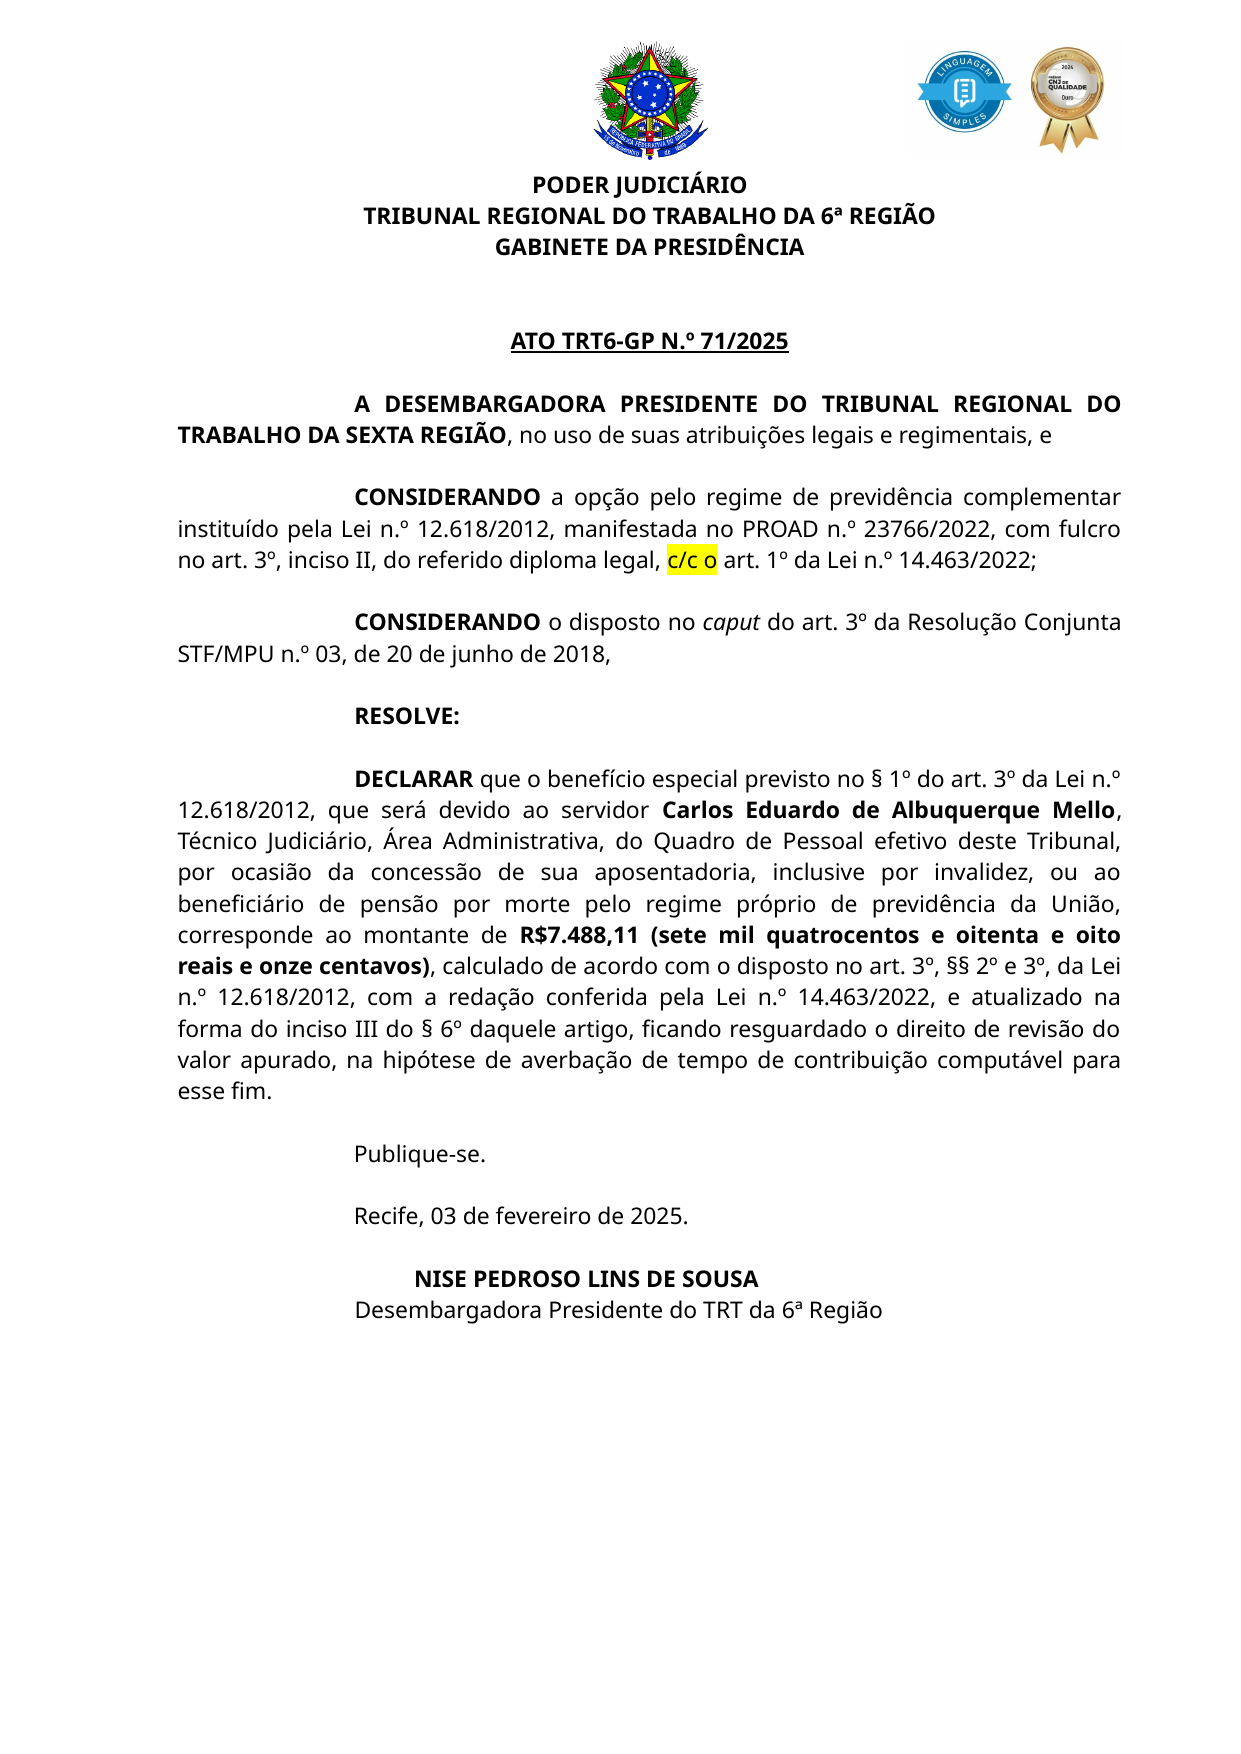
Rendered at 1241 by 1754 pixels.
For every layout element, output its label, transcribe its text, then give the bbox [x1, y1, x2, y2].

text DECLARAR que o benefício especial previsto no § 1º do art. 3º da Lei n.º 12.618/2012, que será devido ao servidor Carlos Eduardo de Albuquerque Mello, Técnico Judiciário, Área Administrativa, do Quadro de Pessoal efetivo deste Tribunal, por ocasião da concessão de sua aposentadoria, inclusive por invalidez, ou ao beneficiário de pensão por morte pelo regime próprio de previdência da União, corresponde ao montante de R$7.488,11 (sete mil quatrocentos e oitenta e oito reais e onze centavos), calculado de acordo com o disposto no art. 3º, §§ 2º e 3º, da Lei n.º 12.618/2012, com a redação conferida pela Lei n.º 14.463/2022, e atualizado na forma do inciso III do § 6º daquele artigo, ficando resguardado o direito de revisão do valor apurado, na hipótese de averbação de tempo de contribuição computável para esse fim. [177, 762, 1122, 1106]
text Publique-se. [177, 1137, 1122, 1169]
text CONSIDERANDO a opção pelo regime de previdência complementar instituído pela Lei n.º 12.618/2012, manifestada no PROAD n.º 23766/2022, com fulcro no art. 3º, inciso II, do referido diploma legal, c/c o art. 1º da Lei n.º 14.463/2022; [177, 481, 1122, 575]
text ATO TRT6-GP N.º 71/2025 [177, 325, 1122, 356]
text RESOLVE: [177, 700, 1122, 731]
text A DESEMBARGADORA PRESIDENTE DO TRIBUNAL REGIONAL DO TRABALHO DA SEXTA REGIÃO, no uso de suas atribuições legais e regimentais, e [177, 387, 1122, 450]
text Desembargadora Presidente do TRT da 6ª Região [354, 1294, 1122, 1325]
text NISE PEDROSO LINS DE SOUSA [354, 1262, 1122, 1294]
picture [587, 39, 711, 162]
picture [906, 39, 1122, 158]
text CONSIDERANDO o disposto no caput do art. 3º da Resolução Conjunta STF/MPU n.º 03, de 20 de junho de 2018, [177, 606, 1122, 669]
text Recife, 03 de fevereiro de 2025. [177, 1200, 1122, 1231]
